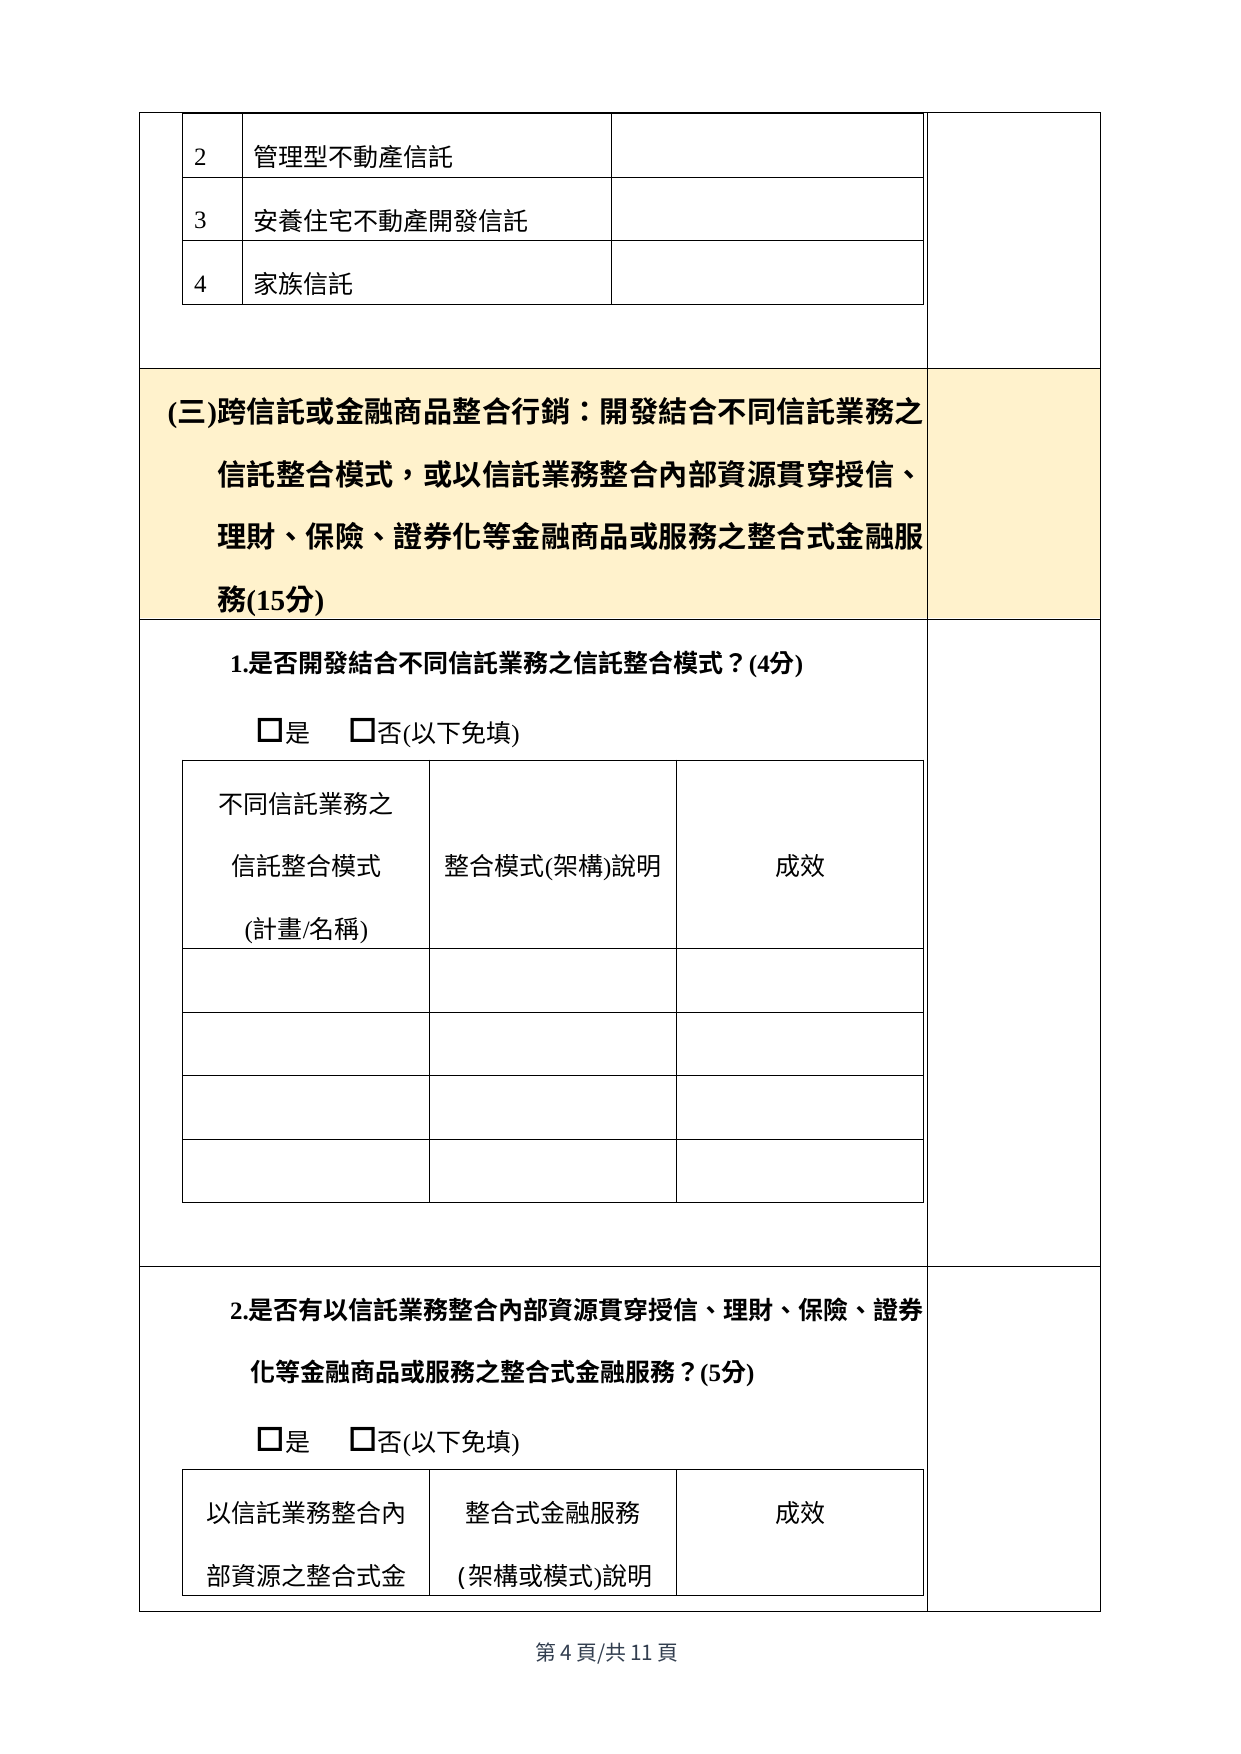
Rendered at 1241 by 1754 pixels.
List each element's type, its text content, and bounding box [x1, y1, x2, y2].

table_cell [430, 949, 676, 1012]
table_cell 家族信託 [243, 241, 611, 304]
table_cell (三)跨信託或金融商品整合行銷：開發結合不同信託業務之信託整合模式，或以信託業務整合內部資源貫穿授信、理財、保險、證券化等金融商品或服務之整合式金融服務(15分) [140, 369, 927, 618]
table_cell [612, 114, 923, 177]
table_cell [928, 1267, 1100, 1611]
table_cell [677, 949, 923, 1012]
table_cell [430, 1013, 676, 1075]
table_cell [140, 113, 927, 367]
table_header 整合式金融服務 (架構或模式)說明 [430, 1470, 676, 1595]
table_cell [430, 1140, 676, 1202]
table_cell [430, 1076, 676, 1139]
table_cell 3 [183, 178, 242, 240]
table_header 整合模式(架構)說明 [430, 761, 676, 948]
table_header 不同信託業務之 信託整合模式 (計畫/名稱) [183, 761, 429, 948]
table_header 成效 [677, 1470, 923, 1595]
table_cell 4 [183, 241, 242, 304]
table_header 以信託業務整合內部資源之整合式金 [183, 1470, 429, 1595]
table_cell 管理型不動產信託 [243, 114, 611, 177]
table_header 成效 [677, 761, 923, 948]
table_cell 2 [183, 114, 242, 177]
table_cell [928, 620, 1100, 1266]
table_cell 2.是否有以信託業務整合內部資源貫穿授信、理財、保險、證券化等金融商品或服務之整合式金融服務？(5分) 是 否(以下免填) [140, 1267, 927, 1611]
table_cell 安養住宅不動產開發信託 [243, 178, 611, 240]
table_cell [677, 1013, 923, 1075]
table_cell [183, 1076, 429, 1139]
table_cell [928, 369, 1100, 618]
table_cell [677, 1076, 923, 1139]
table_cell [183, 1013, 429, 1075]
table_cell [612, 178, 923, 240]
table_cell [928, 113, 1100, 367]
table_cell [183, 1140, 429, 1202]
table_cell [612, 241, 923, 304]
table_cell 1.是否開發結合不同信託業務之信託整合模式？(4分) 是 否(以下免填) [140, 620, 927, 1266]
table_cell [183, 949, 429, 1012]
table_cell [677, 1140, 923, 1202]
